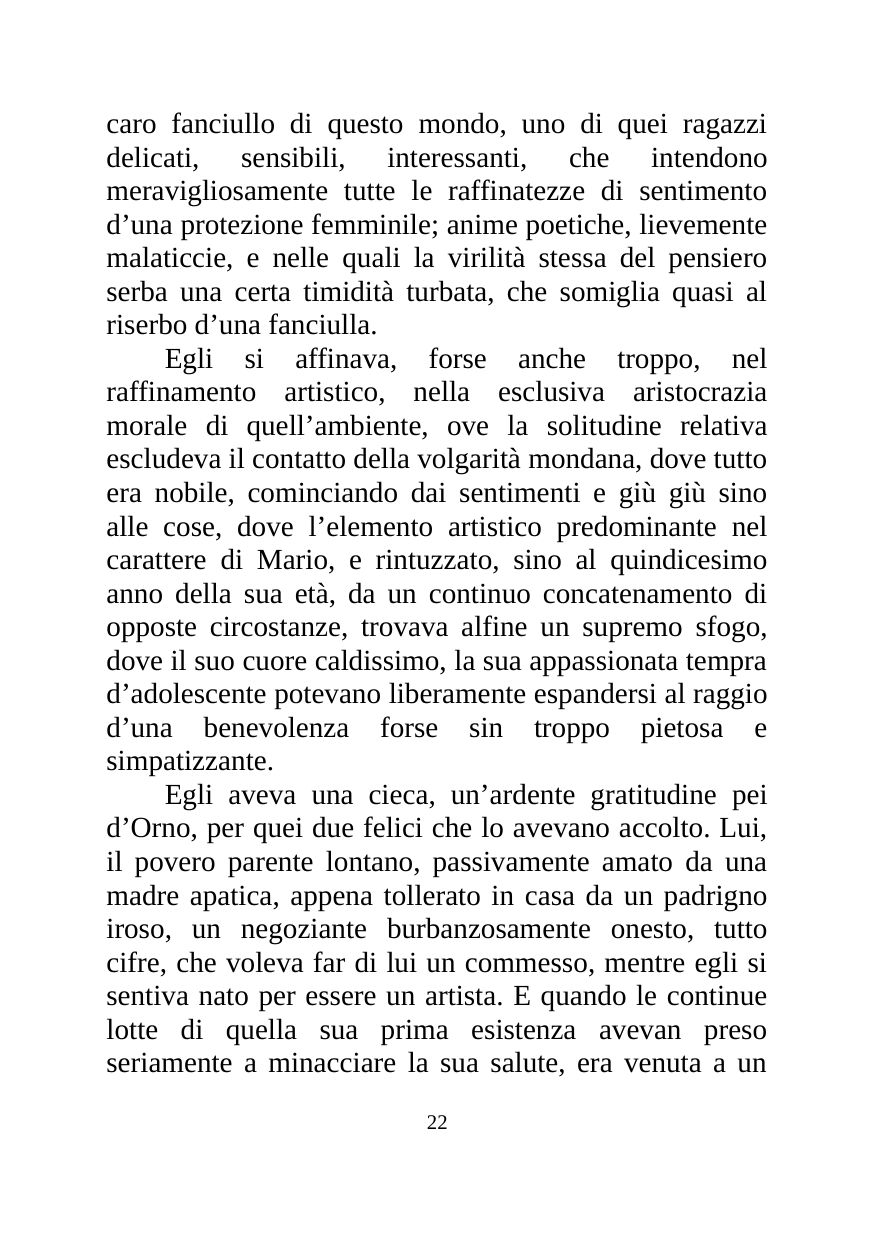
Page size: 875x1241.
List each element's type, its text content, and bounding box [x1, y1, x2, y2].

text caro fanciullo di questo mondo, uno di quei ragazzi delicati, sensibili, interessanti, che intendono meravigliosamente tutte le raffinatezze di sentimento d’una protezione femminile; anime poetiche, lievemente malaticcie, e nelle quali la virilità stessa del pensiero serba una certa timidità turbata, che somiglia quasi al riserbo d’una fanciulla. [106, 106, 768, 341]
text Egli aveva una cieca, un’ardente gratitudine pei d’Orno, per quei due felici che lo avevano accolto. Lui, il povero parente lontano, passivamente amato da una madre apatica, appena tollerato in casa da un padrigno iroso, un negoziante burbanzosamente onesto, tutto cifre, che voleva far di lui un commesso, mentre egli si sentiva nato per essere un artista. E quando le continue lotte di quella sua prima esistenza avevan preso seriamente a minacciare la sua salute, era venuta a un [106, 777, 768, 1079]
text Egli si affinava, forse anche troppo, nel raffinamento artistico, nella esclusiva aristocrazia morale di quell’ambiente, ove la solitudine relativa escludeva il contatto della volgarità mondana, dove tutto era nobile, cominciando dai sentimenti e giù giù sino alle cose, dove l’elemento artistico predominante nel carattere di Mario, e rintuzzato, sino al quindicesimo anno della sua età, da un continuo concatenamento di opposte circostanze, trovava alfine un supremo sfogo, dove il suo cuore caldissimo, la sua appassionata tempra d’adolescente potevano liberamente espandersi al raggio d’una benevolenza forse sin troppo pietosa e simpatizzante. [106, 341, 768, 777]
